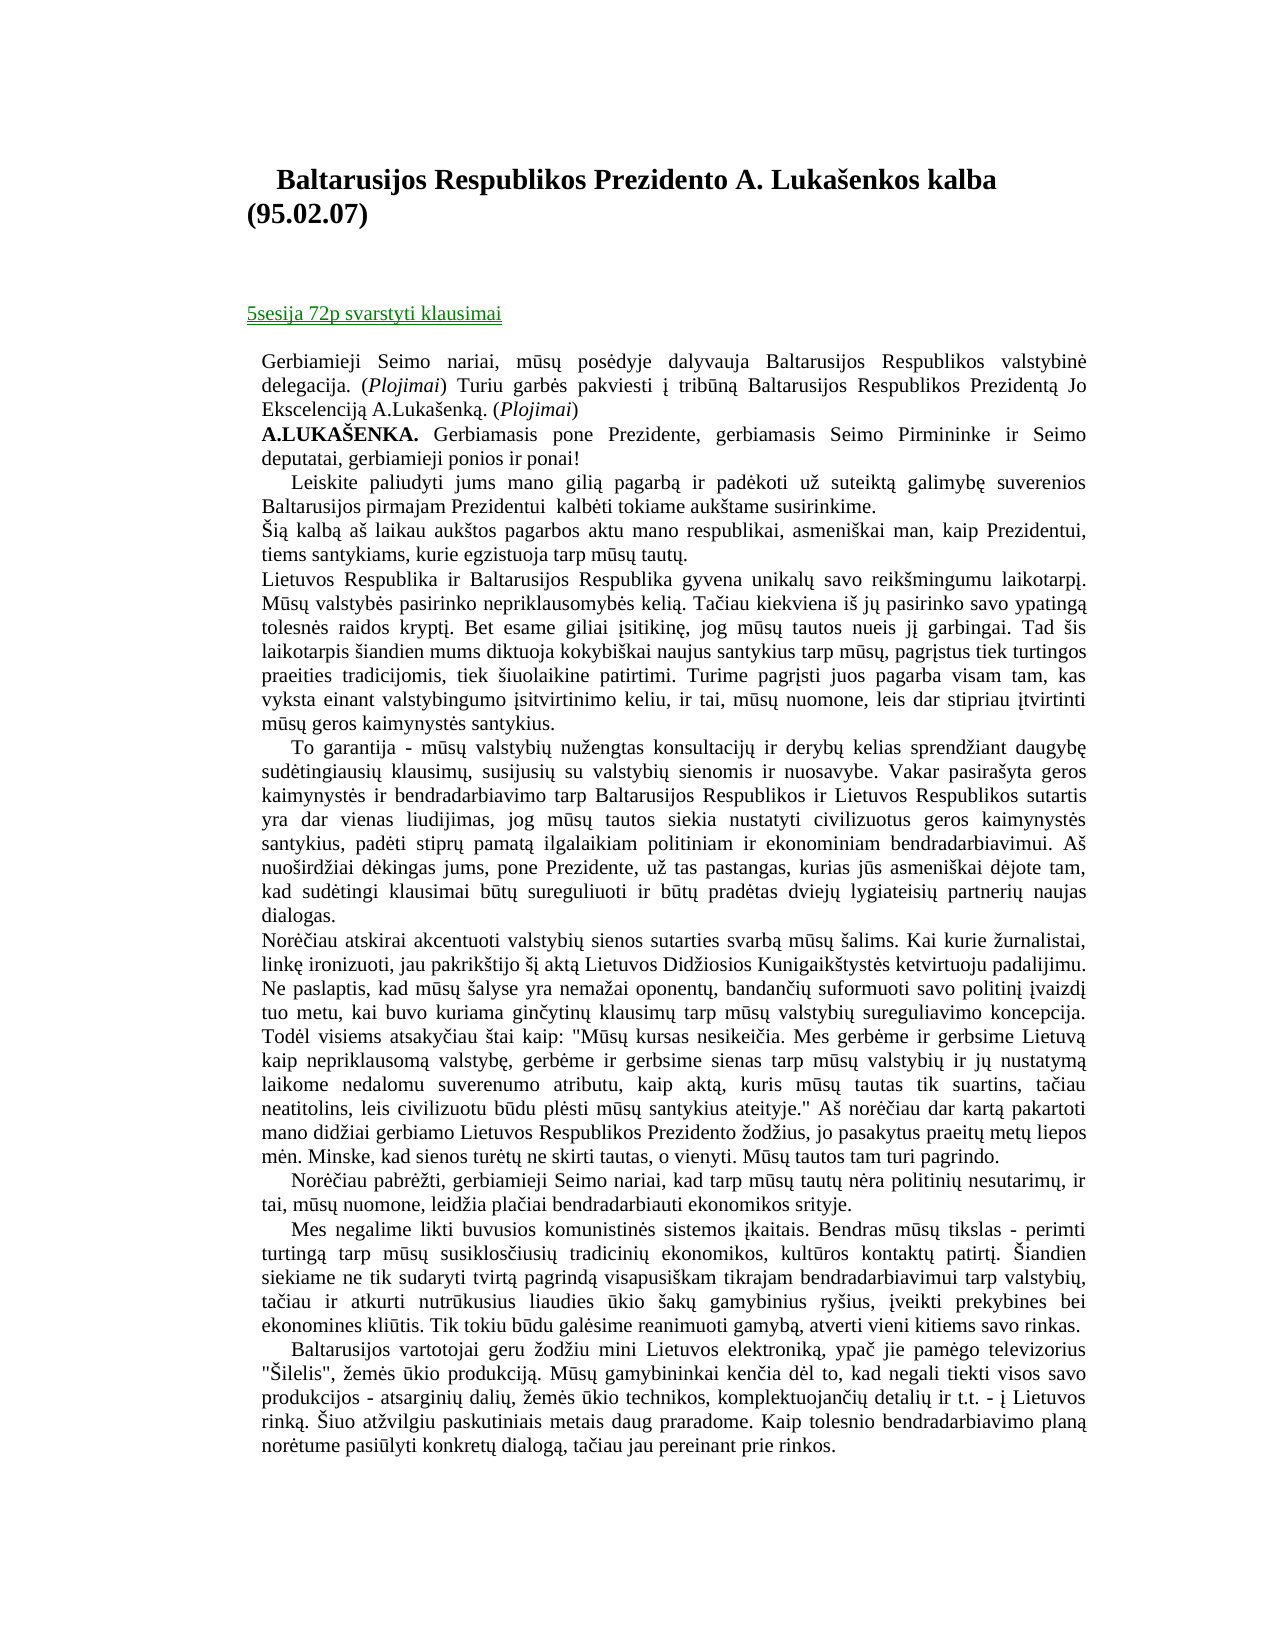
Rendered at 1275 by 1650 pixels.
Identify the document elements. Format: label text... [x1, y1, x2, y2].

text Baltarusijos Respublikos Prezidento A. Lukašenkos kalba (95.02.07) [247, 162, 1087, 229]
text 5sesija 72p svarstyti klausimai5sesija72po [247, 301, 1087, 325]
text Norėčiau atskirai akcentuoti valstybių sienos sutarties svarbą mūsų šalims. Kai kurie žurnalistai, linkę ironizuoti, jau pakrikštijo šį aktą Lietuvos Didžiosios Kunigaikštystės ketvirtuoju padalijimu. Ne paslaptis, kad mūsų šalyse yra nemažai oponentų, bandančių suformuoti savo politinį įvaizdį tuo metu, kai buvo kuriama ginčytinų klausimų tarp mūsų valstybių sureguliavimo koncepcija. Todėl visiems atsakyčiau štai kaip: "Mūsų kursas nesikeičia. Mes gerbėme ir gerbsime Lietuvą kaip nepriklausomą valstybę, gerbėme ir gerbsime sienas tarp mūsų valstybių ir jų nustatymą laikome nedalomu suverenumo atributu, kaip aktą, kuris mūsų tautas tik suartins, tačiau neatitolins, leis civilizuotu būdu plėsti mūsų santykius ateityje." Aš norėčiau dar kartą pakartoti mano didžiai gerbiamo Lietuvos Respublikos Prezidento žodžius, jo pasakytus praeitų metų liepos mėn. Minske, kad sienos turėtų ne skirti tautas, o vienyti. Mūsų tautos tam turi pagrindo. [261, 928, 1087, 1168]
text Lietuvos Respublika ir Baltarusijos Respublika gyvena unikalų savo reikšmingumu laikotarpį. Mūsų valstybės pasirinko nepriklausomybės kelią. Tačiau kiekviena iš jų pasirinko savo ypatingą tolesnės raidos kryptį. Bet esame giliai įsitikinę, jog mūsų tautos nueis jį garbingai. Tad šis laikotarpis šiandien mums diktuoja kokybiškai naujus santykius tarp mūsų, pagrįstus tiek turtingos praeities tradicijomis, tiek šiuolaikine patirtimi. Turime pagrįsti juos pagarba visam tam, kas vyksta einant valstybingumo įsitvirtinimo keliu, ir tai, mūsų nuomone, leis dar stipriau įtvirtinti mūsų geros kaimynystės santykius. [261, 566, 1087, 735]
text Leiskite paliudyti jums mano gilią pagarbą ir padėkoti už suteiktą galimybę suverenios Baltarusijos pirmajam Prezidentui kalbėti tokiame aukštame susirinkime. [261, 470, 1087, 518]
text Gerbiamieji Seimo nariai, mūsų posėdyje dalyvauja Baltarusijos Respublikos valstybinė delegacija. (Plojimai) Turiu garbės pakviesti į tribūną Baltarusijos Respublikos Prezidentą Jo Ekscelenciją A.Lukašenką. (Plojimai) [261, 349, 1087, 421]
text Šią kalbą aš laikau aukštos pagarbos aktu mano respublikai, asmeniškai man, kaip Prezidentui, tiems santykiams, kurie egzistuoja tarp mūsų tautų. [261, 518, 1087, 566]
text Mes negalime likti buvusios komunistinės sistemos įkaitais. Bendras mūsų tikslas - perimti turtingą tarp mūsų susiklosčiusių tradicinių ekonomikos, kultūros kontaktų patirtį. Šiandien siekiame ne tik sudaryti tvirtą pagrindą visapusiškam tikrajam bendradarbiavimui tarp valstybių, tačiau ir atkurti nutrūkusius liaudies ūkio šakų gamybinius ryšius, įveikti prekybines bei ekonomines kliūtis. Tik tokiu būdu galėsime reanimuoti gamybą, atverti vieni kitiems savo rinkas. [261, 1216, 1087, 1337]
text Norėčiau pabrėžti, gerbiamieji Seimo nariai, kad tarp mūsų tautų nėra politinių nesutarimų, ir tai, mūsų nuomone, leidžia plačiai bendradarbiauti ekonomikos srityje. [261, 1168, 1087, 1216]
text A.LUKAŠENKA. Gerbiamasis pone Prezidente, gerbiamasis Seimo Pirmininke ir Seimo deputatai, gerbiamieji ponios ir ponai! [261, 422, 1087, 470]
text Baltarusijos vartotojai geru žodžiu mini Lietuvos elektroniką, ypač jie pamėgo televizorius "Šilelis", žemės ūkio produkciją. Mūsų gamybininkai kenčia dėl to, kad negali tiekti visos savo produkcijos - atsarginių dalių, žemės ūkio technikos, komplektuojančių detalių ir t.t. - į Lietuvos rinką. Šiuo atžvilgiu paskutiniais metais daug praradome. Kaip tolesnio bendradarbiavimo planą norėtume pasiūlyti konkretų dialogą, tačiau jau pereinant prie rinkos. [261, 1337, 1087, 1457]
text To garantija - mūsų valstybių nužengtas konsultacijų ir derybų kelias sprendžiant daugybę sudėtingiausių klausimų, susijusių su valstybių sienomis ir nuosavybe. Vakar pasirašyta geros kaimynystės ir bendradarbiavimo tarp Baltarusijos Respublikos ir Lietuvos Respublikos sutartis yra dar vienas liudijimas, jog mūsų tautos siekia nustatyti civilizuotus geros kaimynystės santykius, padėti stiprų pamatą ilgalaikiam politiniam ir ekonominiam bendradarbiavimui. Aš nuoširdžiai dėkingas jums, pone Prezidente, už tas pastangas, kurias jūs asmeniškai dėjote tam, kad sudėtingi klausimai būtų sureguliuoti ir būtų pradėtas dviejų lygiateisių partnerių naujas dialogas. [261, 735, 1087, 927]
